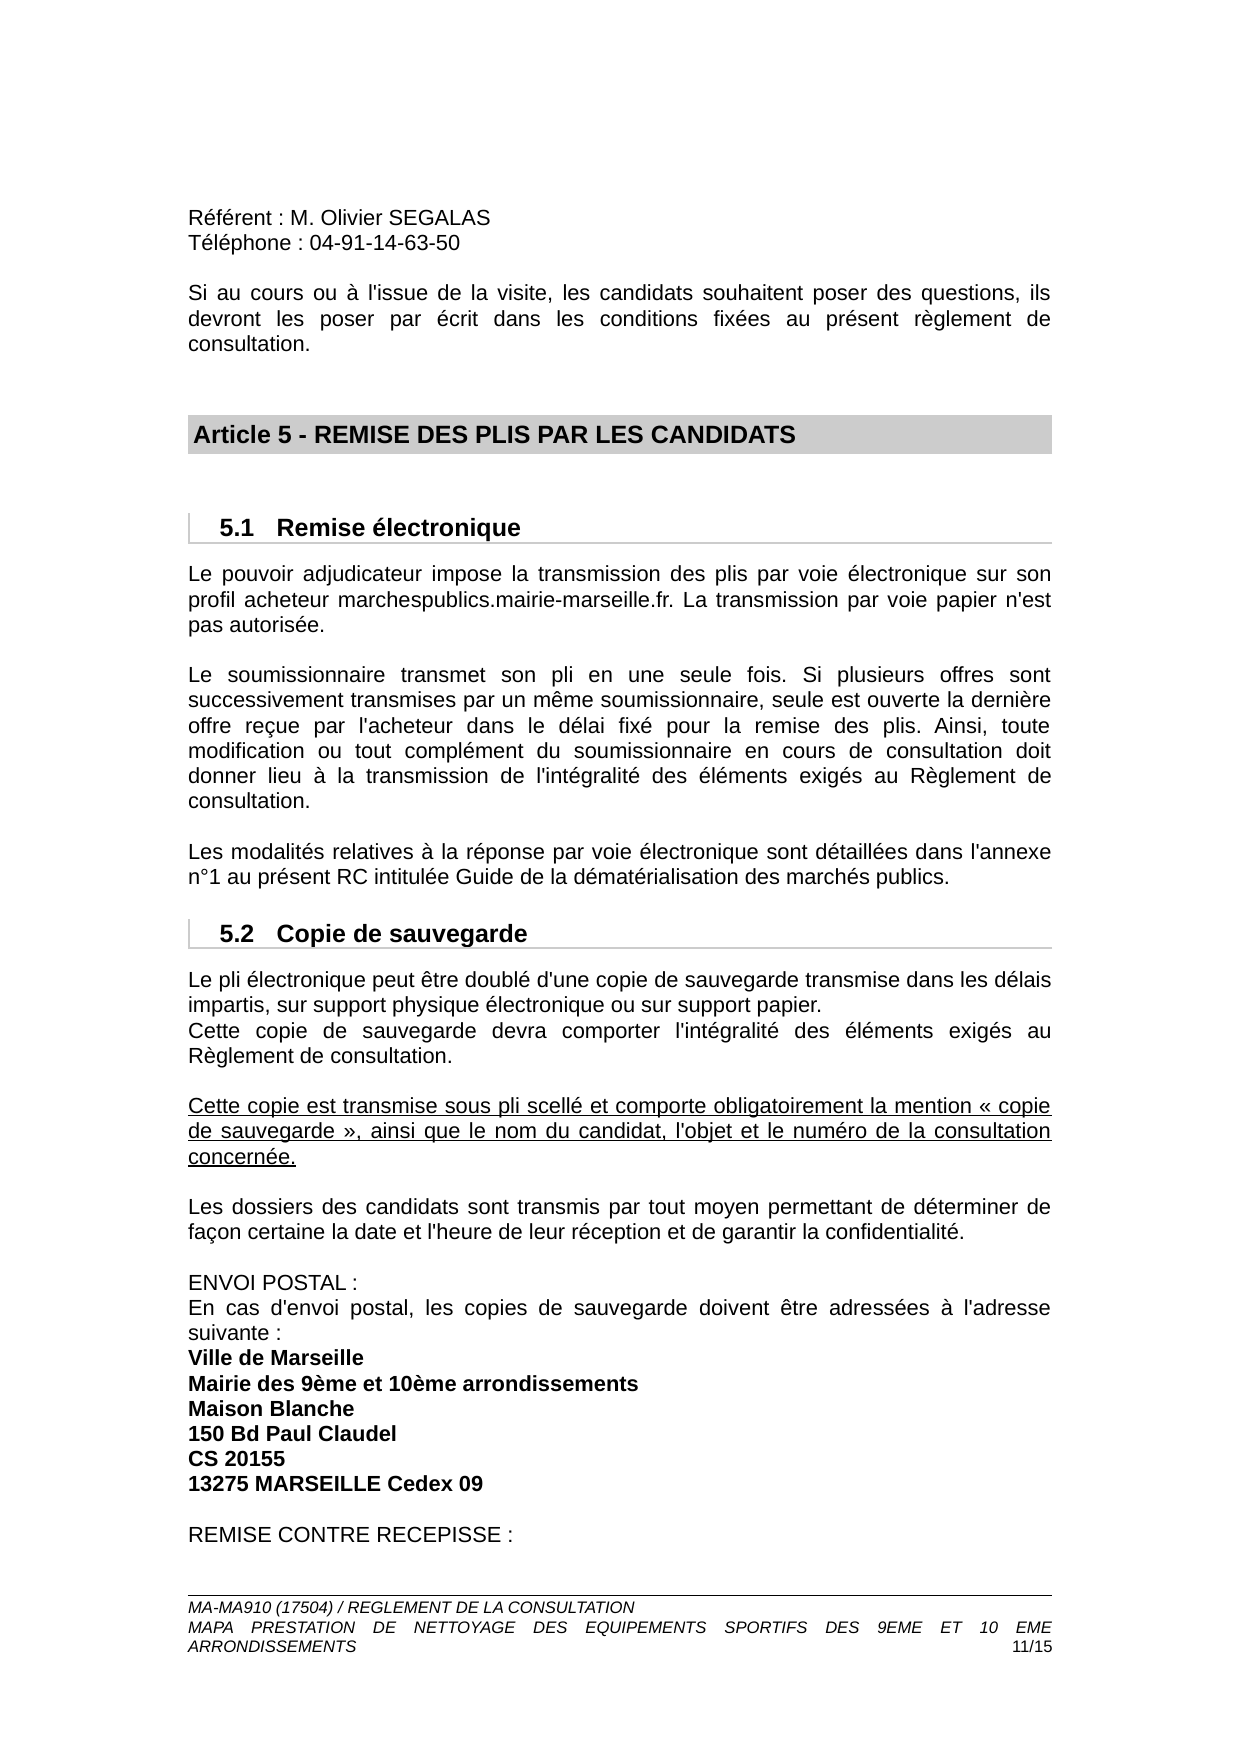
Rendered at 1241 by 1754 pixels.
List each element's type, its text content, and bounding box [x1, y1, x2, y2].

text Si au cours ou à l'issue de la visite, les candidats souhaitent poser des questions, ils devront les poser par écrit dans les conditions fixées au présent règlement de consultation. [188, 280, 1052, 356]
text Ville de Marseille [188, 1345, 1052, 1370]
text Le pouvoir adjudicateur impose la transmission des plis par voie électronique sur son profil acheteur marchespublics.mairie-marseille.fr. La transmission par voie papier n'est pas autorisée. [188, 561, 1052, 637]
text REMISE CONTRE RECEPISSE : [188, 1522, 1052, 1547]
text Les dossiers des candidats sont transmis par tout moyen permettant de déterminer de façon certaine la date et l'heure de leur réception et de garantir la confidentialité. [188, 1194, 1052, 1244]
text Téléphone : 04-91-14-63-50 [188, 230, 1052, 255]
text Le pli électronique peut être doublé d'une copie de sauvegarde transmise dans les délais impartis, sur support physique électronique ou sur support papier. [188, 967, 1052, 1017]
text En cas d'envoi postal, les copies de sauvegarde doivent être adressées à l'adresse suivante : [188, 1295, 1052, 1345]
text CS 20155 [188, 1446, 1052, 1471]
text de sauvegarde », ainsi que le nom du candidat, l'objet et le numéro de la consultation [188, 1116, 1052, 1140]
text 13275 MARSEILLE Cedex 09 [188, 1471, 1052, 1496]
text ENVOI POSTAL : [188, 1269, 1052, 1295]
text Cette copie est transmise sous pli scellé et comporte obligatoirement la mention « copie [188, 1093, 1052, 1115]
subtitle REMISE DES PLIS PAR LES CANDIDATS [190, 417, 1050, 452]
text Maison Blanche [188, 1396, 1052, 1421]
subtitle Copie de sauvegarde [188, 918, 1052, 947]
text Cette copie de sauvegarde devra comporter l'intégralité des éléments exigés au Règlement de consultation. [188, 1017, 1052, 1068]
subtitle Remise électronique [190, 513, 1052, 542]
text Le soumissionnaire transmet son pli en une seule fois. Si plusieurs offres sont successivement transmises par un même soumissionnaire, seule est ouverte la dernière offre reçue par l'acheteur dans le délai fixé pour la remise des plis. Ainsi, toute modification ou tout complément du soumissionnaire en cours de consultation doit donner lieu à la transmission de l'intégralité des éléments exigés au Règlement de consultation. [188, 662, 1052, 813]
text 150 Bd Paul Claudel [188, 1421, 1052, 1446]
text Mairie des 9ème et 10ème arrondissements [188, 1370, 1052, 1396]
text Référent : M. Olivier SEGALAS [188, 204, 1052, 230]
text concernée. [188, 1141, 1052, 1169]
text Les modalités relatives à la réponse par voie électronique sont détaillées dans l'annexe n°1 au présent RC intitulée Guide de la dématérialisation des marchés publics. [188, 839, 1052, 889]
